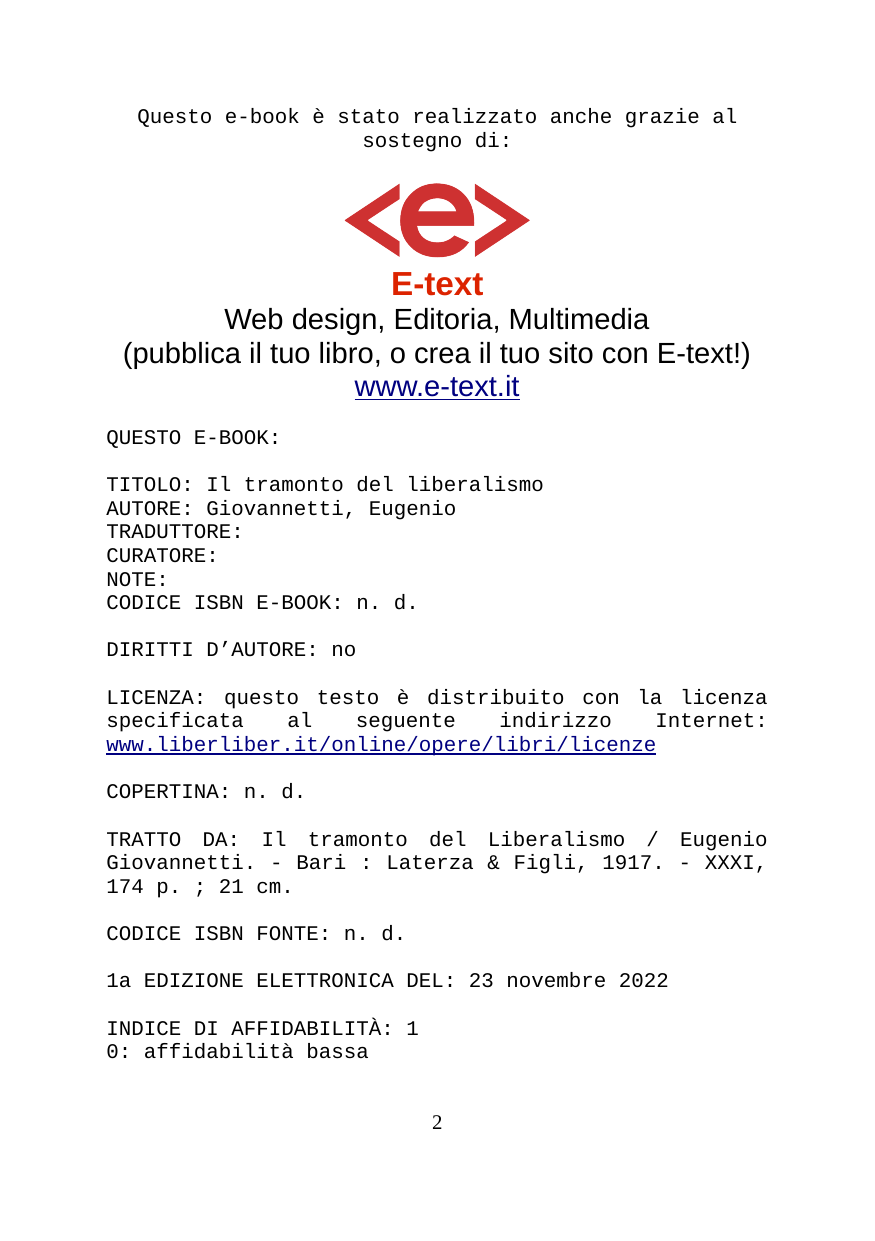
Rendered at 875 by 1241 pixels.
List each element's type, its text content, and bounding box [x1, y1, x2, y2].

text E-text [106, 264, 768, 302]
text QUESTO E-BOOK: [106, 427, 768, 450]
text LICENZA: questo testo è distribuito con la licenza specificata al seguente indirizzo Internet: www.liberliber.it/online/opere/libri/licenze [106, 687, 768, 758]
text Web design, Editoria, Multimedia [106, 302, 768, 336]
text AUTORE: Giovannetti, Eugenio [106, 498, 768, 521]
text TRATTO DA: Il tramonto del Liberalismo / Eugenio Giovannetti. - Bari : Laterza & Figli, 1917. - XXXI, 174 p. ; 21 cm. [106, 829, 768, 899]
text NOTE: [106, 568, 768, 592]
text CURATORE: [106, 545, 768, 568]
text TRADUTTORE: [106, 521, 768, 545]
text TITOLO: Il tramonto del liberalismo [106, 474, 768, 498]
text COPERTINA: n. d. [106, 781, 768, 805]
text Questo e-book è stato realizzato anche grazie al sostegno di: [106, 106, 768, 153]
picture [343, 183, 531, 258]
text CODICE ISBN FONTE: n. d. [106, 923, 768, 947]
text CODICE ISBN E-BOOK: n. d. [106, 592, 768, 616]
text 0: affidabilità bassa [106, 1041, 768, 1065]
text INDICE DI AFFIDABILITÀ: 1 [106, 1018, 768, 1041]
text www.e-text.it [106, 369, 768, 403]
text DIRITTI D’AUTORE: no [106, 639, 768, 663]
text (pubblica il tuo libro, o crea il tuo sito con E-text!) [106, 336, 768, 369]
text 1a EDIZIONE ELETTRONICA DEL: 23 novembre 2022 [106, 971, 768, 994]
